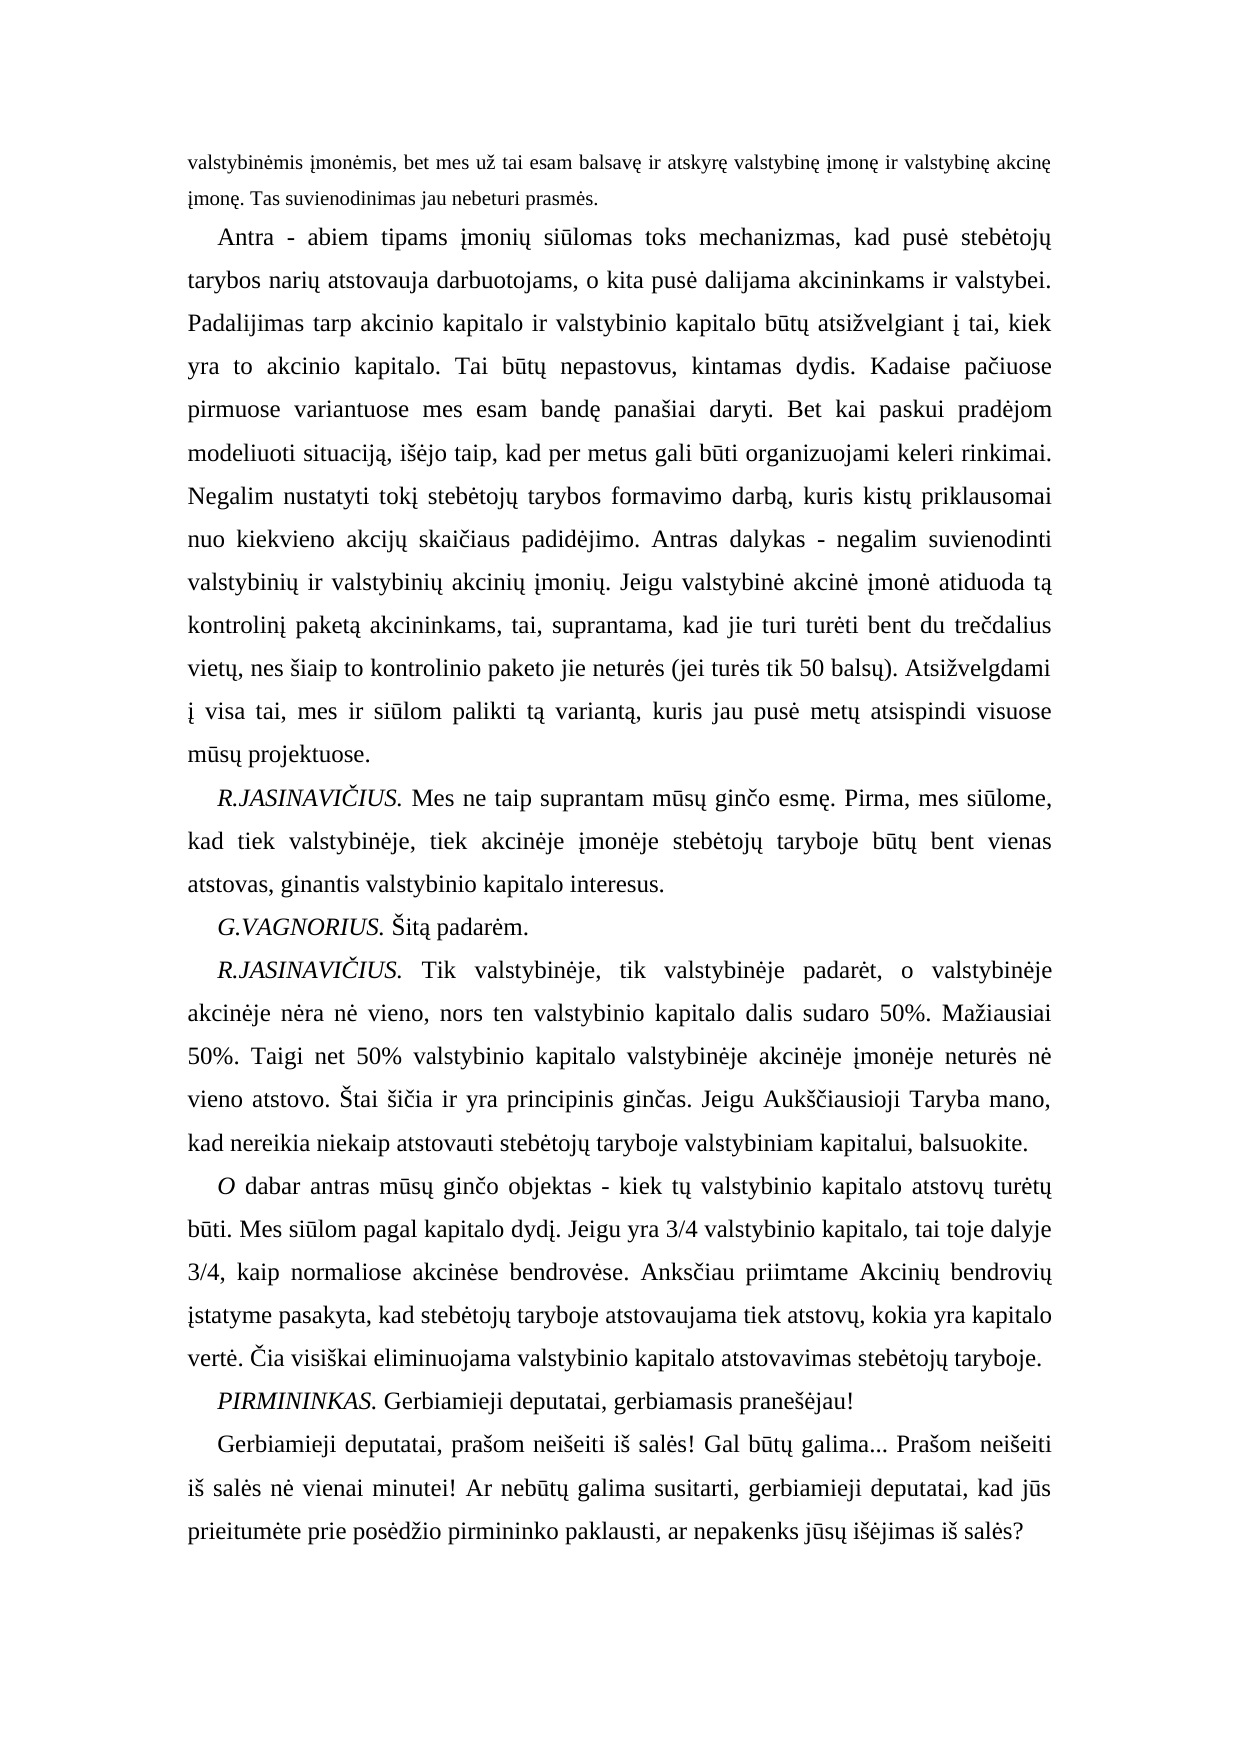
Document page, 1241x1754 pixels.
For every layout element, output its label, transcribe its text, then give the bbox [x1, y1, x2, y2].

text O dabar antras mūsų ginčo objektas - kiek tų valstybinio kapitalo atstovų turėtų būti. Mes siūlom pagal kapitalo dydį. Jeigu yra 3/4 valstybinio kapitalo, tai toje dalyje 3/4, kaip normaliose akcinėse bendrovėse. Anksčiau priimtame Akcinių bendrovių įstatyme pasakyta, kad stebėtojų taryboje atstovaujama tiek atstovų, kokia yra kapitalo vertė. Čia visiškai eliminuojama valstybinio kapitalo atstovavimas stebėtojų taryboje. [187, 1171, 1053, 1372]
text G.VAGNORIUS. Šitą padarėm. [187, 912, 1053, 941]
text Gerbiamieji deputatai, prašom neišeiti iš salės! Gal būtų galima... Prašom neišeiti iš salės nė vienai minutei! Ar nebūtų galima susitarti, gerbiamieji deputatai, kad jūs prieitumėte prie posėdžio pirmininko paklausti, ar nepakenks jūsų išėjimas iš salės? [187, 1429, 1053, 1544]
text R.JASINAVIČIUS. Mes ne taip suprantam mūsų ginčo esmę. Pirma, mes siūlome, kad tiek valstybinėje, tiek akcinėje įmonėje stebėtojų taryboje būtų bent vienas atstovas, ginantis valstybinio kapitalo interesus. [187, 783, 1053, 898]
text R.JASINAVIČIUS. Tik valstybinėje, tik valstybinėje padarėt, o valstybinėje akcinėje nėra nė vieno, nors ten valstybinio kapitalo dalis sudaro 50%. Mažiausiai 50%. Taigi net 50% valstybinio kapitalo valstybinėje akcinėje įmonėje neturės nė vieno atstovo. Štai šičia ir yra principinis ginčas. Jeigu Aukščiausioji Taryba mano, kad nereikia niekaip atstovauti stebėtojų taryboje valstybiniam kapitalui, balsuokite. [187, 955, 1053, 1156]
text Antra - abiem tipams įmonių siūlomas toks mechanizmas, kad pusė stebėtojų tarybos narių atstovauja darbuotojams, o kita pusė dalijama akcininkams ir valstybei. Padalijimas tarp akcinio kapitalo ir valstybinio kapitalo būtų atsižvelgiant į tai, kiek yra to akcinio kapitalo. Tai būtų nepastovus, kintamas dydis. Kadaise pačiuose pirmuose variantuose mes esam bandę panašiai daryti. Bet kai paskui pradėjom modeliuoti situaciją, išėjo taip, kad per metus gali būti organizuojami keleri rinkimai. Negalim nustatyti tokį stebėtojų tarybos formavimo darbą, kuris kistų priklausomai nuo kiekvieno akcijų skaičiaus padidėjimo. Antras dalykas - negalim suvienodinti valstybinių ir valstybinių akcinių įmonių. Jeigu valstybinė akcinė įmonė atiduoda tą kontrolinį paketą akcininkams, tai, suprantama, kad jie turi turėti bent du trečdalius vietų, nes šiaip to kontrolinio paketo jie neturės (jei turės tik 50 balsų). Atsižvelgdami į visa tai, mes ir siūlom palikti tą variantą, kuris jau pusė metų atsispindi visuose mūsų projektuose. [187, 222, 1053, 768]
text PIRMININKAS. Gerbiamieji deputatai, gerbiamasis pranešėjau! [187, 1386, 1053, 1415]
text valstybinėmis įmonėmis, bet mes už tai esam balsavę ir atskyrę valstybinę įmonę ir valstybinę akcinę įmonę. Tas suvienodinimas jau nebeturi prasmės. [187, 150, 1053, 210]
